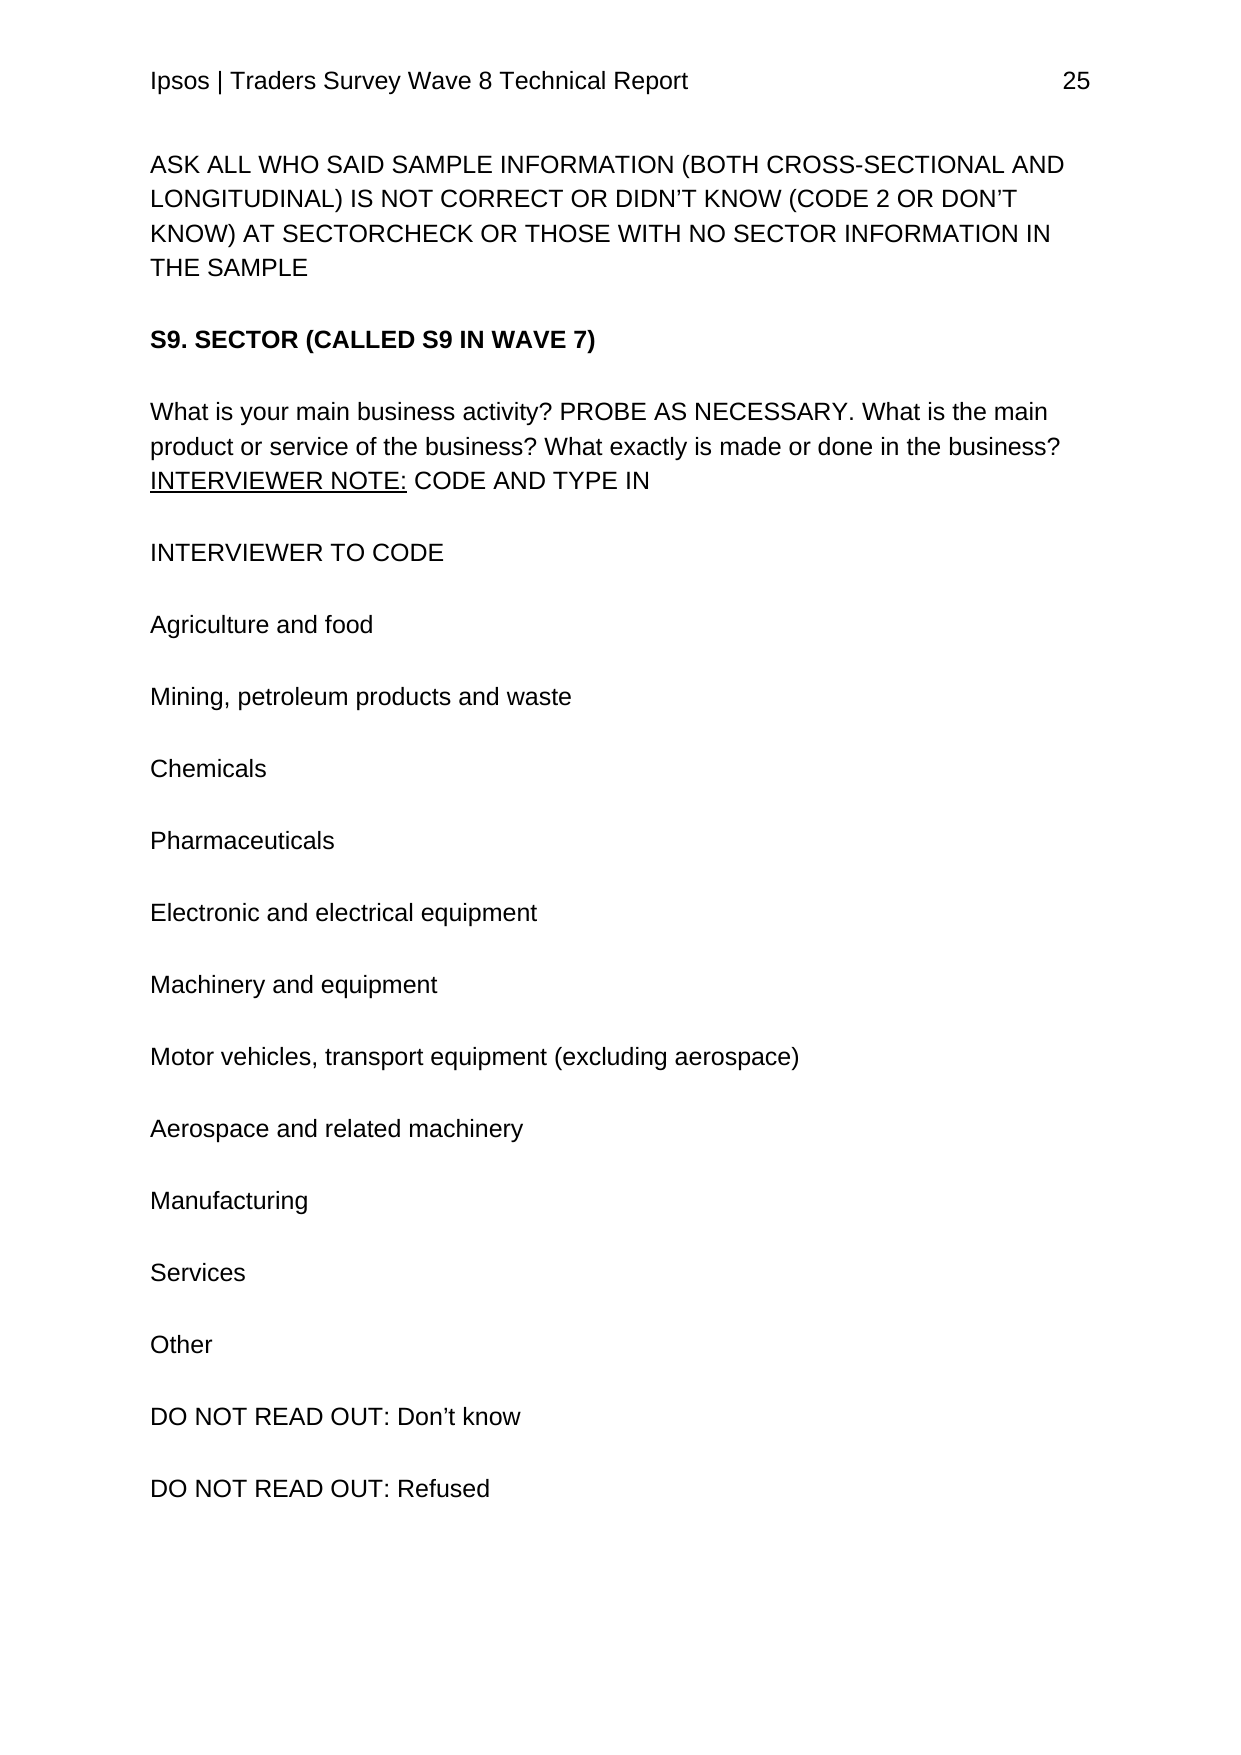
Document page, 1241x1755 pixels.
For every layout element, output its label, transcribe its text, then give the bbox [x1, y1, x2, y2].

text What is your main business activity? PROBE AS NECESSARY. What is the main product or service of the business? What exactly is made or done in the business? INTERVIEWER NOTE: CODE AND TYPE IN [150, 397, 1090, 495]
text ASK ALL WHO SAID SAMPLE INFORMATION (BOTH CROSS-SECTIONAL AND LONGITUDINAL) IS NOT CORRECT OR DIDN’T KNOW (CODE 2 OR DON’T KNOW) AT SECTORCHECK OR THOSE WITH NO SECTOR INFORMATION IN THE SAMPLE [150, 150, 1090, 282]
text Aerospace and related machinery [150, 1114, 1090, 1143]
text S9. SECTOR (CALLED S9 IN WAVE 7) [150, 325, 1090, 354]
text Manufacturing [150, 1186, 1090, 1215]
text Pharmaceuticals [150, 826, 1090, 855]
text INTERVIEWER TO CODE [150, 538, 1090, 567]
text Motor vehicles, transport equipment (excluding aerospace) [150, 1042, 1090, 1071]
text DO NOT READ OUT: Refused [150, 1474, 1090, 1503]
text Other [150, 1330, 1090, 1359]
text Chemicals [150, 754, 1090, 783]
text Mining, petroleum products and waste [150, 682, 1090, 711]
text Agriculture and food [150, 610, 1090, 639]
text Services [150, 1258, 1090, 1287]
text Electronic and electrical equipment [150, 898, 1090, 927]
text Machinery and equipment [150, 970, 1090, 999]
text DO NOT READ OUT: Don’t know [150, 1402, 1090, 1431]
